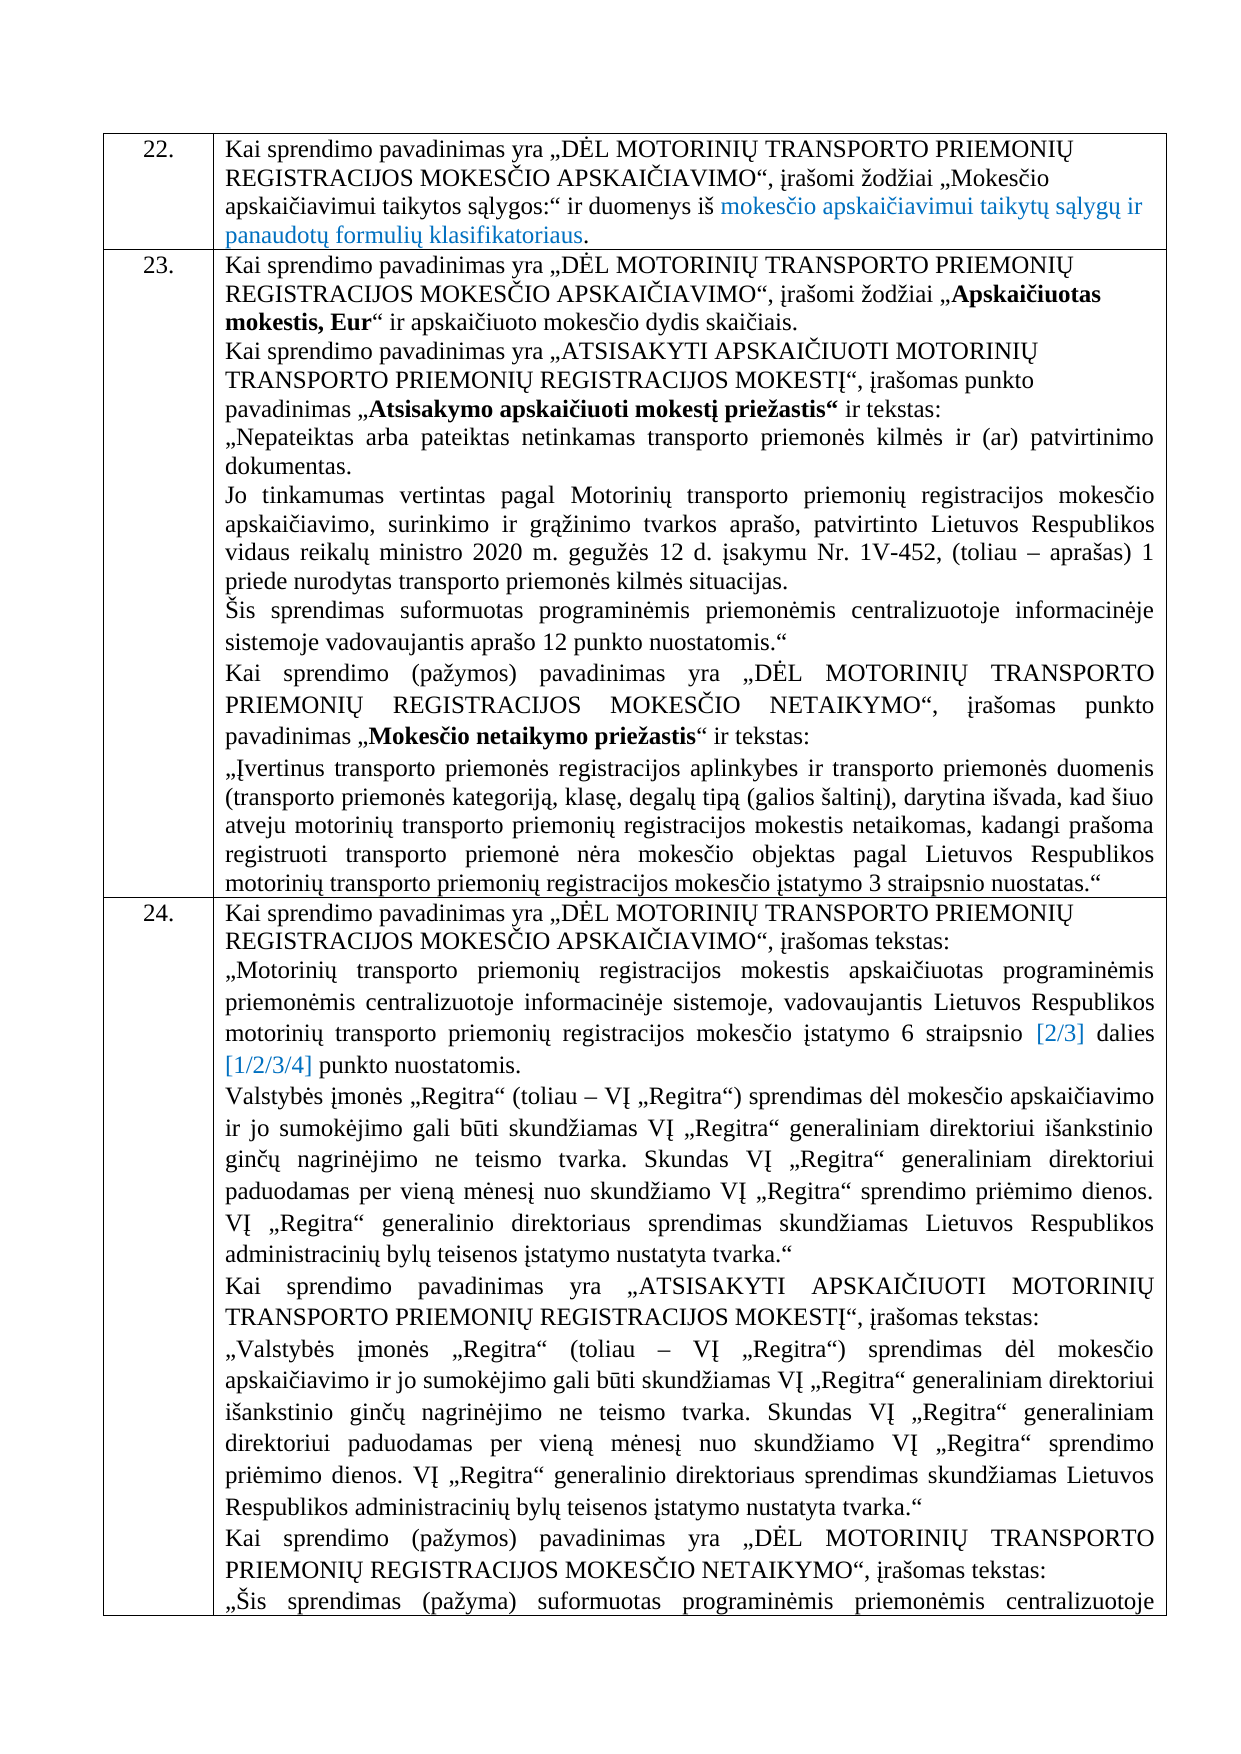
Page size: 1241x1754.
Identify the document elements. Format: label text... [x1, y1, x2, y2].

table_cell 24. [104, 898, 213, 1615]
table_cell Kai sprendimo pavadinimas yra „DĖL MOTORINIŲ TRANSPORTO PRIEMONIŲ REGISTRACIJOS MOKESČIO APSKAIČIAVIMO“, įrašomi žodžiai „Mokesčio apskaičiavimui taikytos sąlygos:“ ir duomenys iš mokesčio apskaičiavimui taikytų sąlygų ir panaudotų formulių klasifikatoriaus. [214, 134, 1166, 249]
table_cell 23. [104, 250, 213, 897]
table_cell Kai sprendimo pavadinimas yra „DĖL MOTORINIŲ TRANSPORTO PRIEMONIŲ REGISTRACIJOS MOKESČIO APSKAIČIAVIMO“, įrašomas tekstas: „Motorinių transporto priemonių registracijos mokestis apskaičiuotas programinėmis priemonėmis centralizuotoje informacinėje sistemoje, vadovaujantis Lietuvos Respublikos motorinių transporto priemonių registracijos mokesčio įstatymo 6 straipsnio [2/3] dalies [1/2/3/4] punkto nuostatomis. Valstybės įmonės „Regitra“ (toliau – VĮ „Regitra“) sprendimas dėl mokesčio apskaičiavimo ir jo sumokėjimo gali būti skundžiamas VĮ „Regitra“ generaliniam direktoriui išankstinio ginčų nagrinėjimo ne teismo tvarka. Skundas VĮ „Regitra“ generaliniam direktoriui paduodamas per vieną mėnesį nuo skundžiamo VĮ „Regitra“ sprendimo priėmimo dienos. VĮ „Regitra“ generalinio direktoriaus sprendimas skundžiamas Lietuvos Respublikos administracinių bylų teisenos įstatymo nustatyta tvarka.“ Kai sprendimo pavadinimas yra „ATSISAKYTI APSKAIČIUOTI MOTORINIŲ TRANSPORTO PRIEMONIŲ REGISTRACIJOS MOKESTĮ“, įrašomas tekstas: „Valstybės įmonės „Regitra“ (toliau – VĮ „Regitra“) sprendimas dėl mokesčio apskaičiavimo ir jo sumokėjimo gali būti skundžiamas VĮ „Regitra“ generaliniam direktoriui išankstinio ginčų nagrinėjimo ne teismo tvarka. Skundas VĮ „Regitra“ generaliniam direktoriui paduodamas per vieną mėnesį nuo skundžiamo VĮ „Regitra“ sprendimo priėmimo dienos. VĮ „Regitra“ generalinio direktoriaus sprendimas skundžiamas Lietuvos Respublikos administracinių bylų teisenos įstatymo nustatyta tvarka.“ Kai sprendimo (pažymos) pavadinimas yra „DĖL MOTORINIŲ TRANSPORTO PRIEMONIŲ REGISTRACIJOS MOKESČIO NETAIKYMO“, įrašomas tekstas: „Šis sprendimas (pažyma) suformuotas programinėmis priemonėmis centralizuotoje [214, 898, 1166, 1615]
table_cell Kai sprendimo pavadinimas yra „DĖL MOTORINIŲ TRANSPORTO PRIEMONIŲ REGISTRACIJOS MOKESČIO APSKAIČIAVIMO“, įrašomi žodžiai „Apskaičiuotas mokestis, Eur“ ir apskaičiuoto mokesčio dydis skaičiais. Kai sprendimo pavadinimas yra „ATSISAKYTI APSKAIČIUOTI MOTORINIŲ TRANSPORTO PRIEMONIŲ REGISTRACIJOS MOKESTĮ“, įrašomas punkto pavadinimas „Atsisakymo apskaičiuoti mokestį priežastis“ ir tekstas: „Nepateiktas arba pateiktas netinkamas transporto priemonės kilmės ir (ar) patvirtinimo dokumentas. Jo tinkamumas vertintas pagal Motorinių transporto priemonių registracijos mokesčio apskaičiavimo, surinkimo ir grąžinimo tvarkos aprašo, patvirtinto Lietuvos Respublikos vidaus reikalų ministro 2020 m. gegužės 12 d. įsakymu Nr. 1V-452, (toliau – aprašas) 1 priede nurodytas transporto priemonės kilmės situacijas. Šis sprendimas suformuotas programinėmis priemonėmis centralizuotoje informacinėje sistemoje vadovaujantis aprašo 12 punkto nuostatomis.“ Kai sprendimo (pažymos) pavadinimas yra „DĖL MOTORINIŲ TRANSPORTO PRIEMONIŲ REGISTRACIJOS MOKESČIO NETAIKYMO“, įrašomas punkto pavadinimas „Mokesčio netaikymo priežastis“ ir tekstas: „Įvertinus transporto priemonės registracijos aplinkybes ir transporto priemonės duomenis (transporto priemonės kategoriją, klasę, degalų tipą (galios šaltinį), darytina išvada, kad šiuo atveju motorinių transporto priemonių registracijos mokestis netaikomas, kadangi prašoma registruoti transporto priemonė nėra mokesčio objektas pagal Lietuvos Respublikos motorinių transporto priemonių registracijos mokesčio įstatymo 3 straipsnio nuostatas.“ [214, 250, 1166, 897]
table_cell 22. [104, 134, 213, 249]
